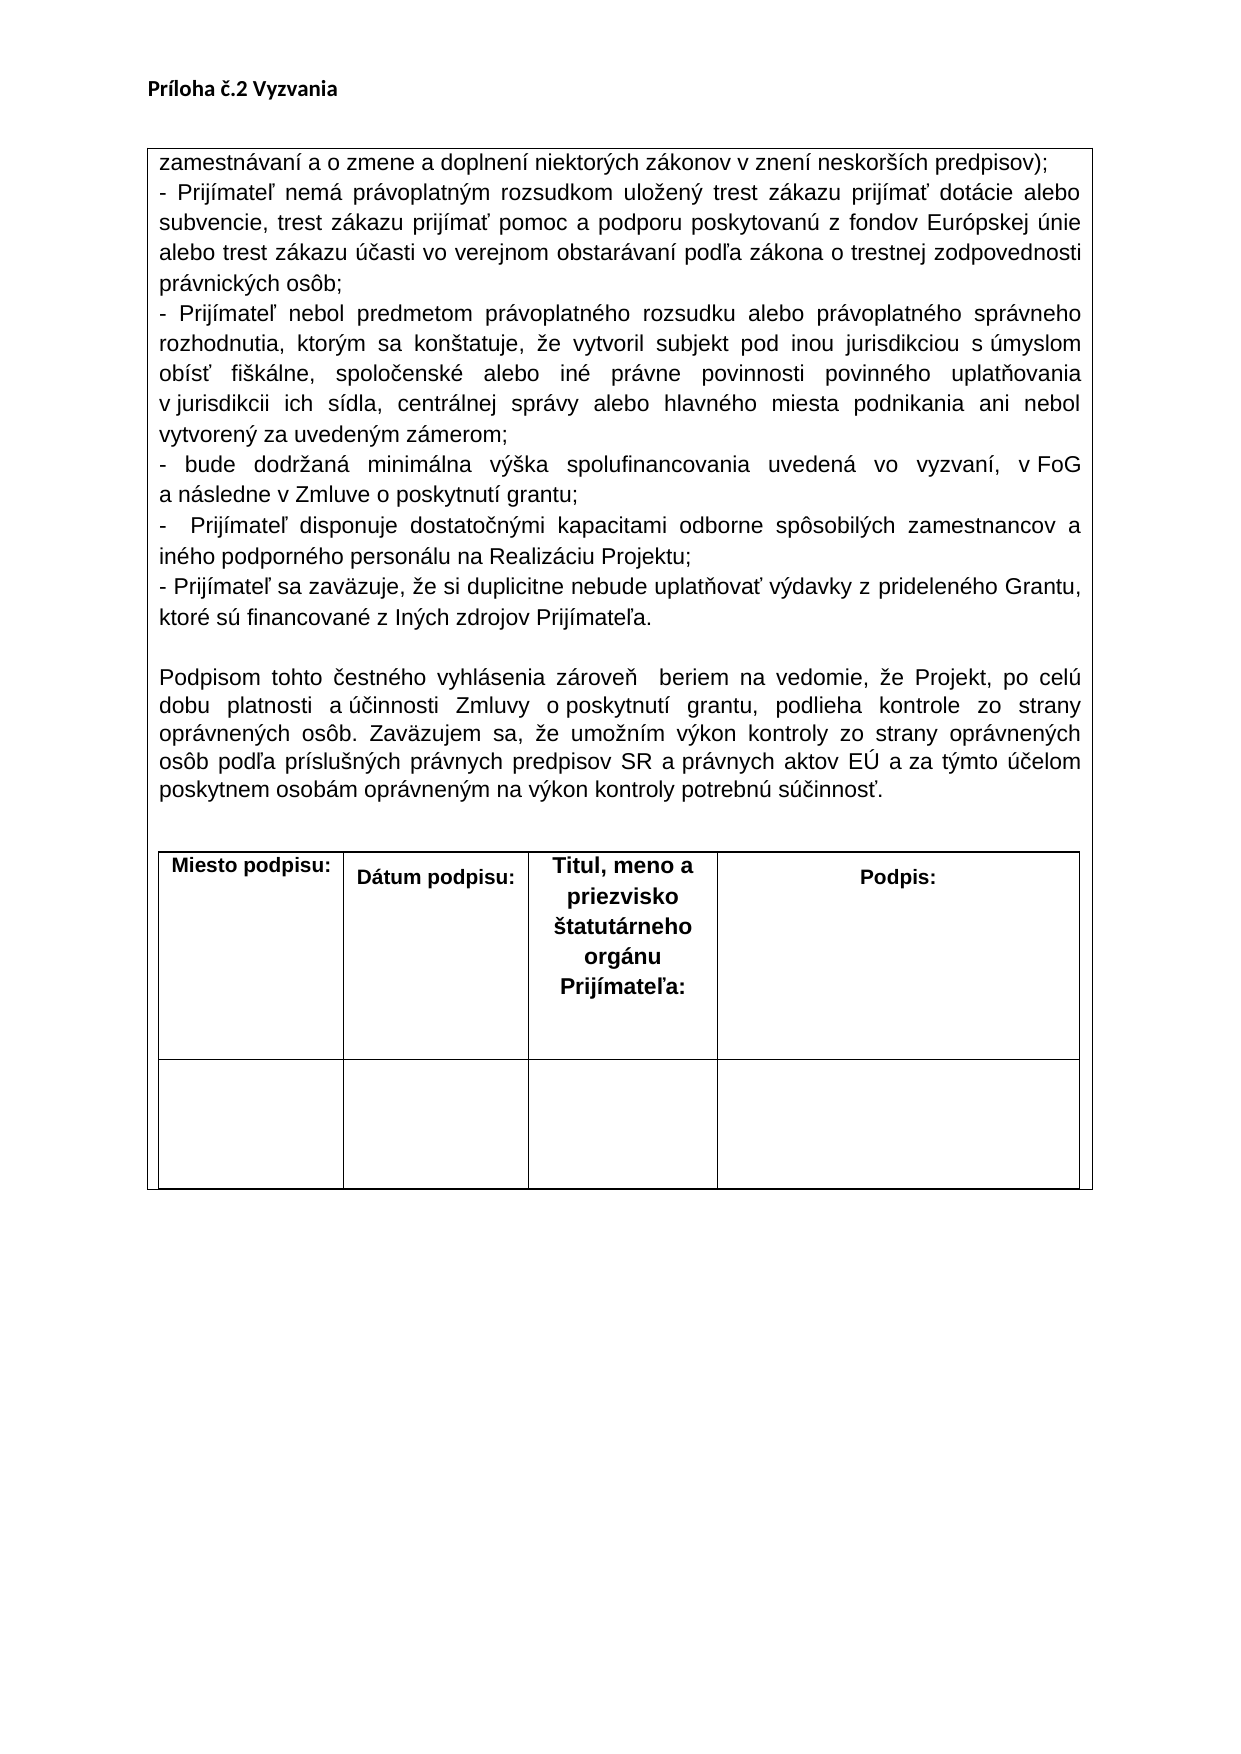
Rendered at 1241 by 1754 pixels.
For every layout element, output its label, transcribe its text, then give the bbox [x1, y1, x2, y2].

table_cell [159, 1060, 343, 1187]
table_cell zamestnávaní a o zmene a doplnení niektorých zákonov v znení neskorších predpisov); - Prijímateľ nemá právoplatným rozsudkom uložený trest zákazu prijímať dotácie alebo subvencie, trest zákazu prijímať pomoc a podporu poskytovanú z fondov Európskej únie alebo trest zákazu účasti vo verejnom obstarávaní podľa zákona o trestnej zodpovednosti právnických osôb; - Prijímateľ nebol predmetom právoplatného rozsudku alebo právoplatného správneho rozhodnutia, ktorým sa konštatuje, že vytvoril subjekt pod inou jurisdikciou s úmyslom obísť fiškálne, spoločenské alebo iné právne povinnosti povinného uplatňovania v jurisdikcii ich sídla, centrálnej správy alebo hlavného miesta podnikania ani nebol vytvorený za uvedeným zámerom; - bude dodržaná minimálna výška spolufinancovania uvedená vo vyzvaní, v FoG a následne v Zmluve o poskytnutí grantu; - Prijímateľ disponuje dostatočnými kapacitami odborne spôsobilých zamestnancov a iného podporného personálu na Realizáciu Projektu; - Prijímateľ sa zaväzuje, že si duplicitne nebude uplatňovať výdavky z prideleného Grantu, ktoré sú financované z Iných zdrojov Prijímateľa. Podpisom tohto čestného vyhlásenia zároveň beriem na vedomie, že Projekt, po celú dobu platnosti a účinnosti Zmluvy o poskytnutí grantu, podlieha kontrole zo strany oprávnených osôb. Zaväzujem sa, že umožním výkon kontroly zo strany oprávnených osôb podľa príslušných právnych predpisov SR a právnych aktov EÚ a za týmto účelom poskytnem osobám oprávneným na výkon kontroly potrebnú súčinnosť. [148, 149, 1092, 1189]
table_header Titul, meno a priezvisko štatutárneho orgánu Prijímateľa: [529, 853, 717, 1059]
table_header Dátum podpisu: [344, 853, 528, 1059]
table_cell [529, 1060, 717, 1187]
table_header Podpis: [718, 853, 1079, 1059]
table_cell [344, 1060, 528, 1187]
table_cell [718, 1060, 1079, 1187]
table_header Miesto podpisu: [159, 853, 343, 1059]
